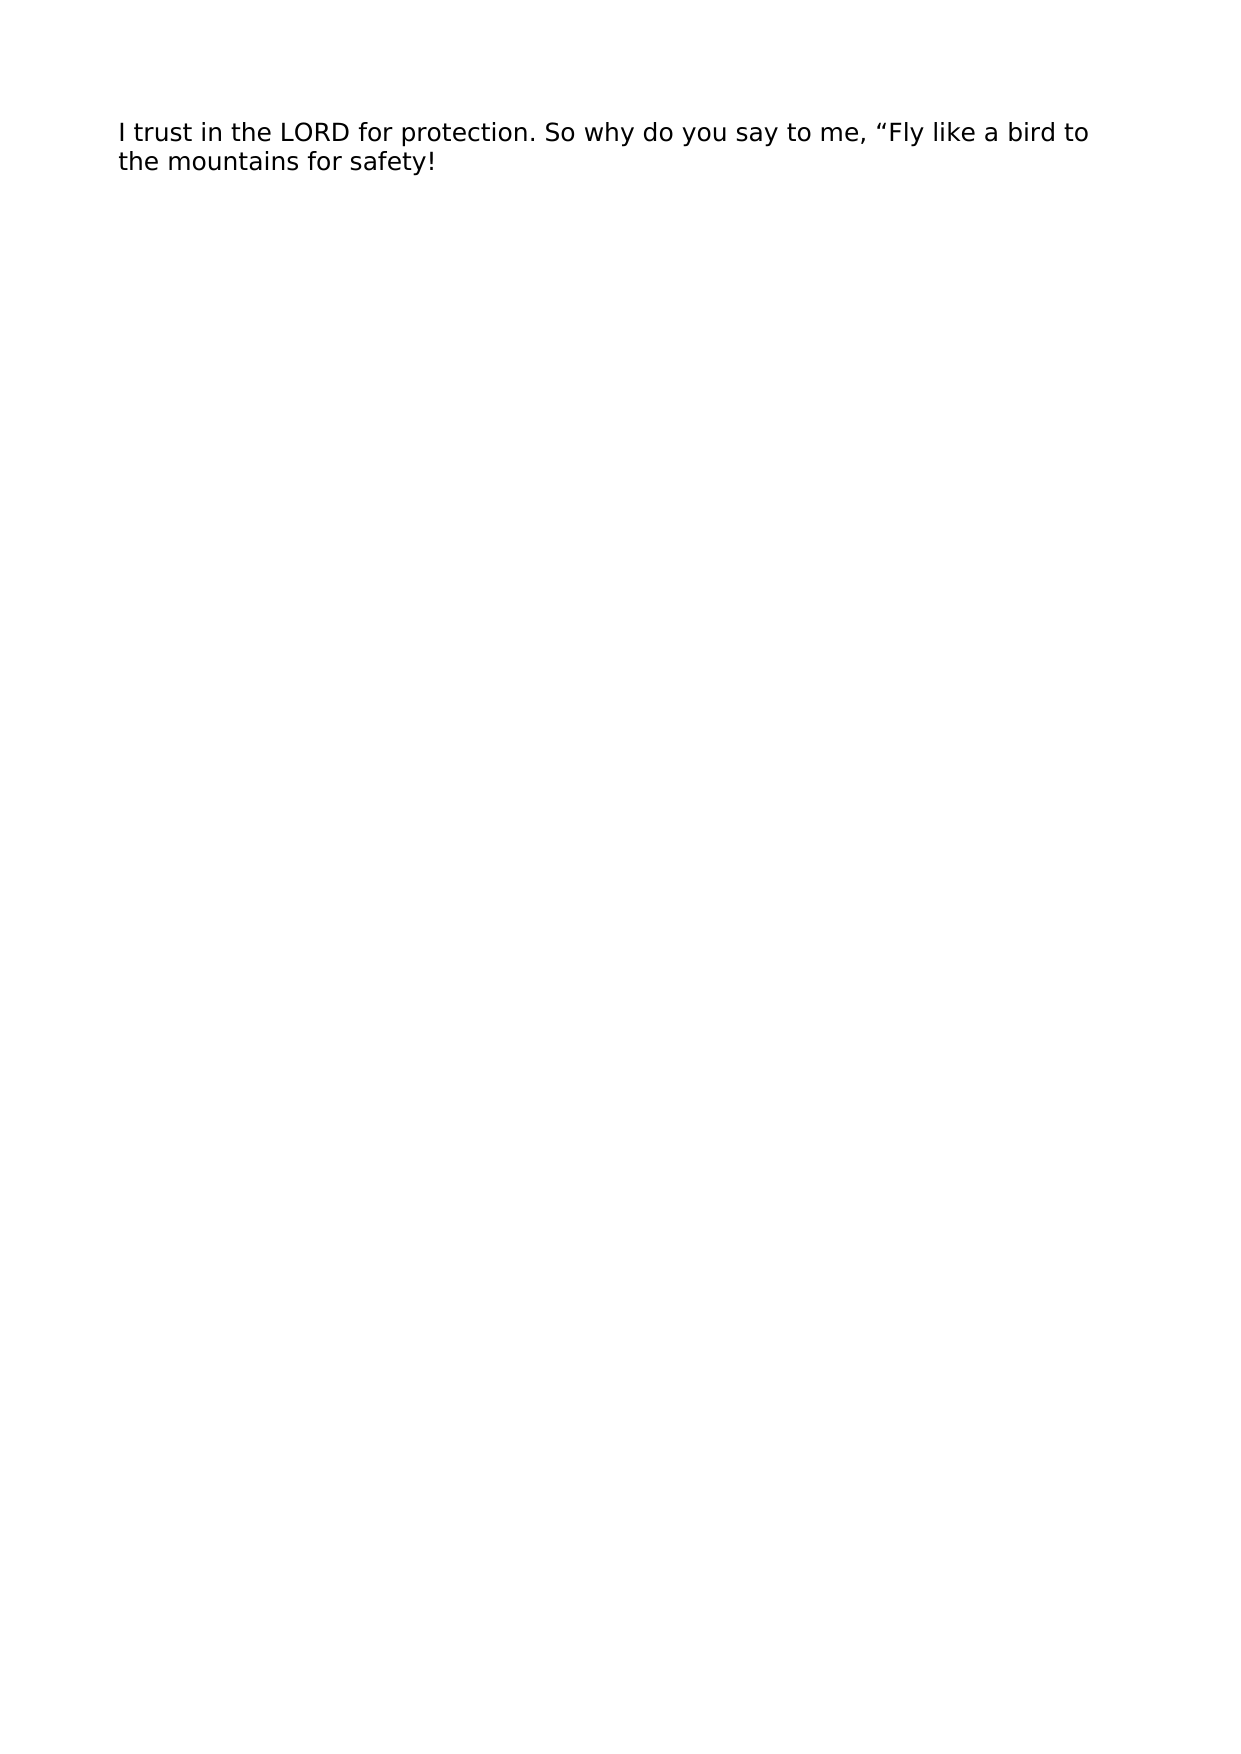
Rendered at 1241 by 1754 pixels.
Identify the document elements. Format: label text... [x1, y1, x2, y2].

text I trust in the LORD for protection. So why do you say to me, “Fly like a bird to the mountains for safety! [118, 118, 1122, 176]
